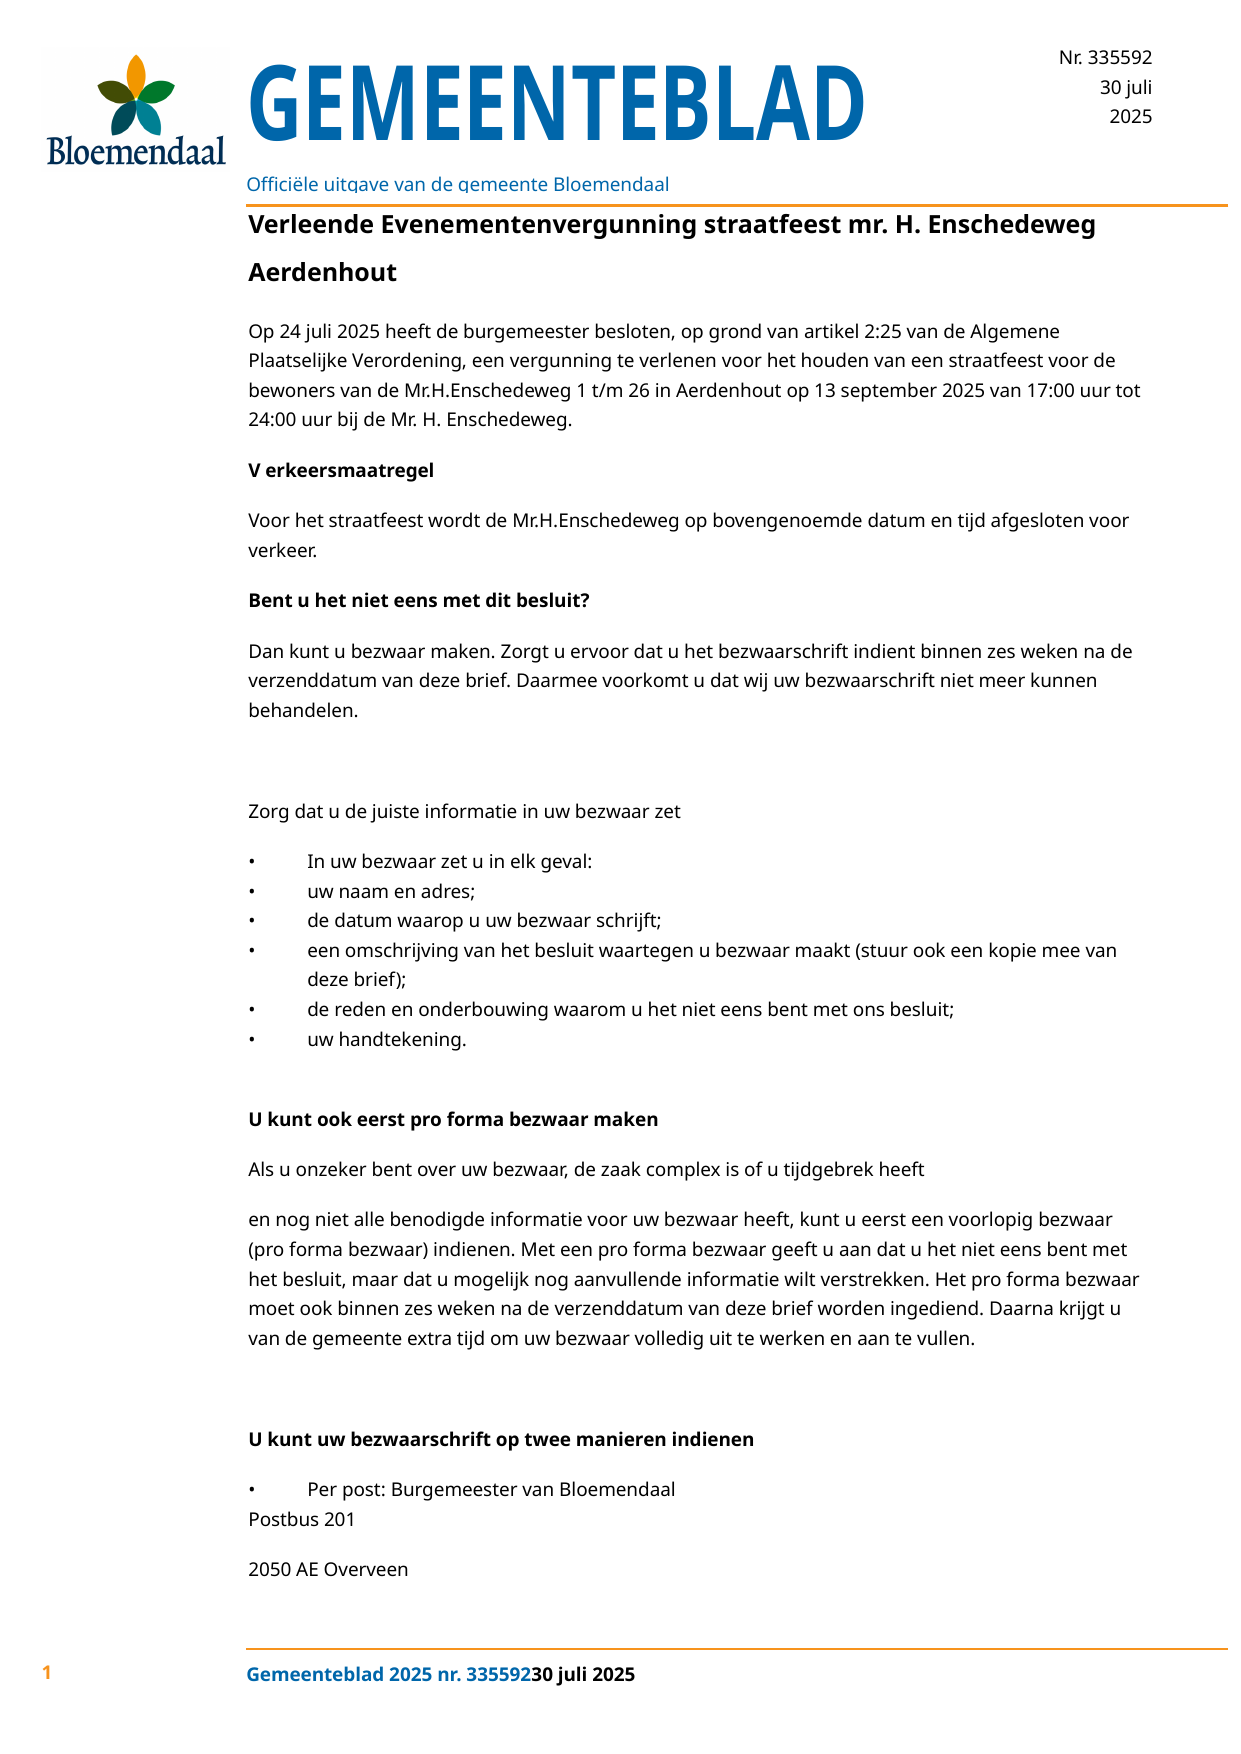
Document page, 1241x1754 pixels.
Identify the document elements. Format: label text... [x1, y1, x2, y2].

list In uw bezwaar zet u in elk geval: [248, 848, 1152, 874]
list een omschrijving van het besluit waartegen u bezwaar maakt (stuur ook een kopie mee van deze brief); [248, 937, 1152, 992]
list de datum waarop u uw bezwaar schrijft; [248, 907, 1152, 933]
list uw naam en adres; [248, 878, 1152, 904]
list Per post: Burgemeester van Bloemendaal [248, 1476, 1152, 1502]
text Als u onzeker bent over uw bezwaar, de zaak complex is of u tijdgebrek heeft [248, 1156, 1152, 1182]
text U kunt ook eerst pro forma bezwaar maken [248, 1106, 1152, 1132]
text 2050 AE Overveen [248, 1556, 1152, 1582]
text Postbus 201 [248, 1506, 1152, 1532]
text Op 24 juli 2025 heeft de burgemeester besloten, op grond van artikel 2:25 van de Algemene Plaatselijke Verordening, een vergunning te verlenen voor het houden van een straatfeest voor de bewoners van de Mr.H.Enschedeweg 1 t/m 26 in Aerdenhout op 13 september 2025 van 17:00 uur tot 24:00 uur bij de Mr. H. Enschedeweg. [248, 318, 1152, 432]
text Voor het straatfeest wordt de Mr.H.Enschedeweg op bovengenoemde datum en tijd afgesloten voor verkeer. [248, 507, 1152, 563]
text Verleende Evenementenvergunning straatfeest mr. H. Enschedeweg Aerdenhout [248, 207, 1152, 288]
text Dan kunt u bezwaar maken. Zorgt u ervoor dat u het bezwaarschrift indient binnen zes weken na de verzenddatum van deze brief. Daarmee voorkomt u dat wij uw bezwaarschrift niet meer kunnen behandelen. [248, 638, 1152, 723]
text Zorg dat u de juiste informatie in uw bezwaar zet [248, 798, 1152, 824]
text en nog niet alle benodigde informatie voor uw bezwaar heeft, kunt u eerst een voorlopig bezwaar (pro forma bezwaar) indienen. Met een pro forma bezwaar geeft u aan dat u het niet eens bent met het besluit, maar dat u mogelijk nog aanvullende informatie wilt verstrekken. Het pro forma bezwaar moet ook binnen zes weken na de verzenddatum van deze brief worden ingediend. Daarna krijgt u van de gemeente extra tijd om uw bezwaar volledig uit te werken en aan te vullen. [248, 1207, 1152, 1351]
list de reden en onderbouwing waarom u het niet eens bent met ons besluit; [248, 996, 1152, 1022]
picture [41, 47, 231, 172]
list uw handtekening. [248, 1026, 1152, 1052]
text V erkeersmaatregel [248, 457, 1152, 483]
text U kunt uw bezwaarschrift op twee manieren indienen [248, 1426, 1152, 1452]
text Bent u het niet eens met dit besluit? [248, 587, 1152, 613]
